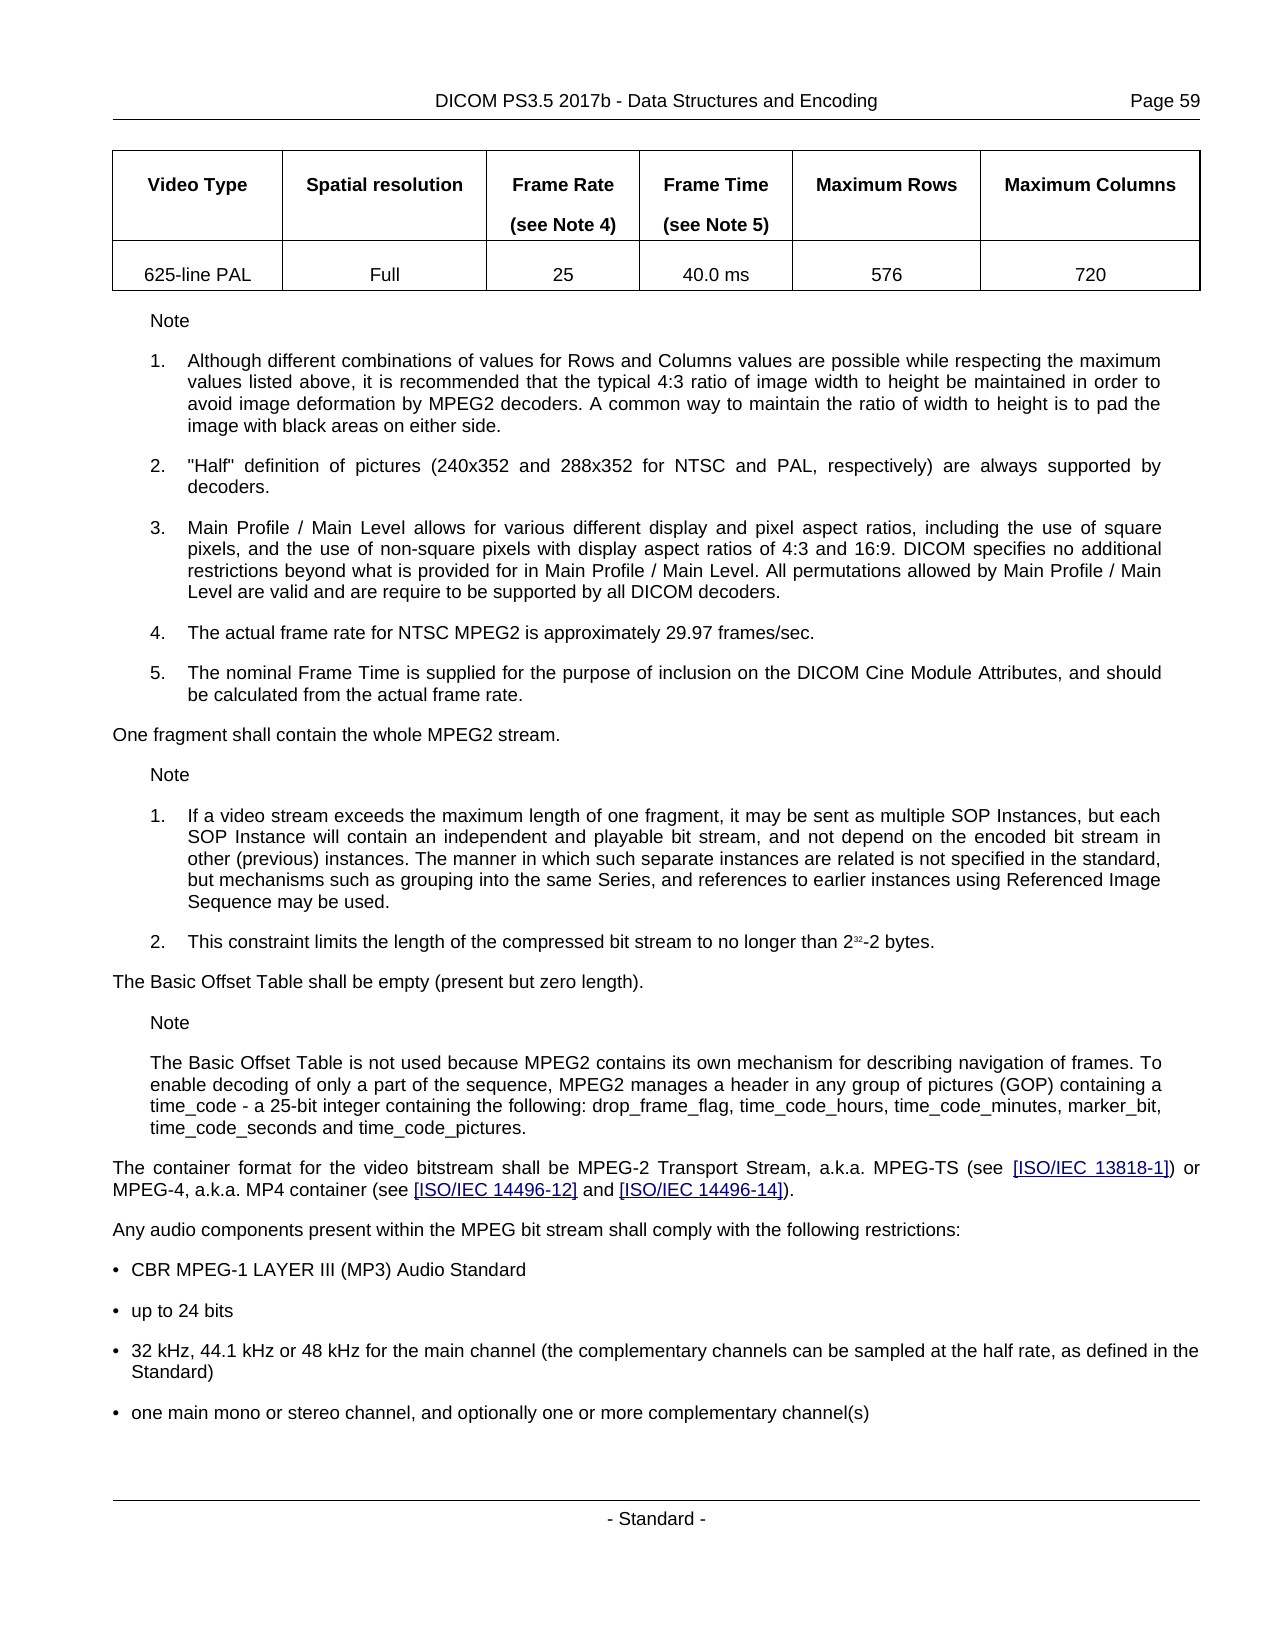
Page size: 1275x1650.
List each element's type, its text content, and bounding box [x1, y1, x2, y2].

list Although different combinations of values for Rows and Columns values are possible while respecting the maximum values listed above, it is recommended that the typical 4:3 ratio of image width to height be maintained in order to avoid image deformation by MPEG2 decoders. A common way to maintain the ratio of width to height is to pad the image with black areas on either side. [150, 350, 1162, 436]
list one main mono or stereo channel, and optionally one or more complementary channel(s) [112, 1402, 1200, 1423]
list This constraint limits the length of the compressed bit stream to no longer than 232-2 bytes. [150, 931, 1162, 953]
text The Basic Offset Table is not used because MPEG2 contains its own mechanism for describing navigation of frames. To enable decoding of only a part of the sequence, MPEG2 manages a header in any group of pictures (GOP) containing a time_code - a 25-bit integer containing the following: drop_frame_flag, time_code_hours, time_code_minutes, marker_bit, time_code_seconds and time_code_pictures. [150, 1052, 1162, 1138]
list up to 24 bits [112, 1299, 1200, 1321]
table_cell 25 [487, 241, 639, 290]
text The Basic Offset Table shall be empty (present but zero length). [112, 971, 1200, 993]
text Any audio components present within the MPEG bit stream shall comply with the following restrictions: [112, 1219, 1200, 1240]
table_header Maximum Rows [793, 151, 980, 240]
list The actual frame rate for NTSC MPEG2 is approximately 29.97 frames/sec. [150, 622, 1162, 643]
table_cell 40.0 ms [640, 241, 792, 290]
text One fragment shall contain the whole MPEG2 stream. [112, 724, 1200, 745]
text Note [150, 309, 1162, 331]
list CBR MPEG-1 LAYER III (MP3) Audio Standard [112, 1259, 1200, 1281]
list If a video stream exceeds the maximum length of one fragment, it may be sent as multiple SOP Instances, but each SOP Instance will contain an independent and playable bit stream, and not depend on the encoded bit stream in other (previous) instances. The manner in which such separate instances are related is not specified in the standard, but mechanisms such as grouping into the same Series, and references to earlier instances using Referenced Image Sequence may be used. [150, 804, 1162, 912]
table_cell 576 [793, 241, 980, 290]
table_cell 720 [981, 241, 1199, 290]
list The nominal Frame Time is supplied for the purpose of inclusion on the DICOM Cine Module Attributes, and should be calculated from the actual frame rate. [150, 662, 1162, 705]
text The container format for the video bitstream shall be MPEG-2 Transport Stream, a.k.a. MPEG-TS (see [ISO/IEC 13818-1]) or MPEG-4, a.k.a. MP4 container (see [ISO/IEC 14496-12] and [ISO/IEC 14496-14]). [112, 1157, 1200, 1200]
table_header Frame Rate (see Note 4) [487, 151, 639, 240]
text Note [150, 1012, 1162, 1033]
list "Half" definition of pictures (240x352 and 288x352 for NTSC and PAL, respectively) are always supported by decoders. [150, 455, 1162, 498]
table_cell Full [283, 241, 486, 290]
list Main Profile / Main Level allows for various different display and pixel aspect ratios, including the use of square pixels, and the use of non-square pixels with display aspect ratios of 4:3 and 16:9. DICOM specifies no additional restrictions beyond what is provided for in Main Profile / Main Level. All permutations allowed by Main Profile / Main Level are valid and are require to be supported by all DICOM decoders. [150, 517, 1162, 603]
table_header Frame Time (see Note 5) [640, 151, 792, 240]
table_cell 625-line PAL [113, 241, 282, 290]
list 32 kHz, 44.1 kHz or 48 kHz for the main channel (the complementary channels can be sampled at the half rate, as defined in the Standard) [112, 1340, 1200, 1383]
table_header Maximum Columns [981, 151, 1199, 240]
table_header Video Type [113, 151, 282, 240]
table_header Spatial resolution [283, 151, 486, 240]
text Note [150, 764, 1162, 786]
